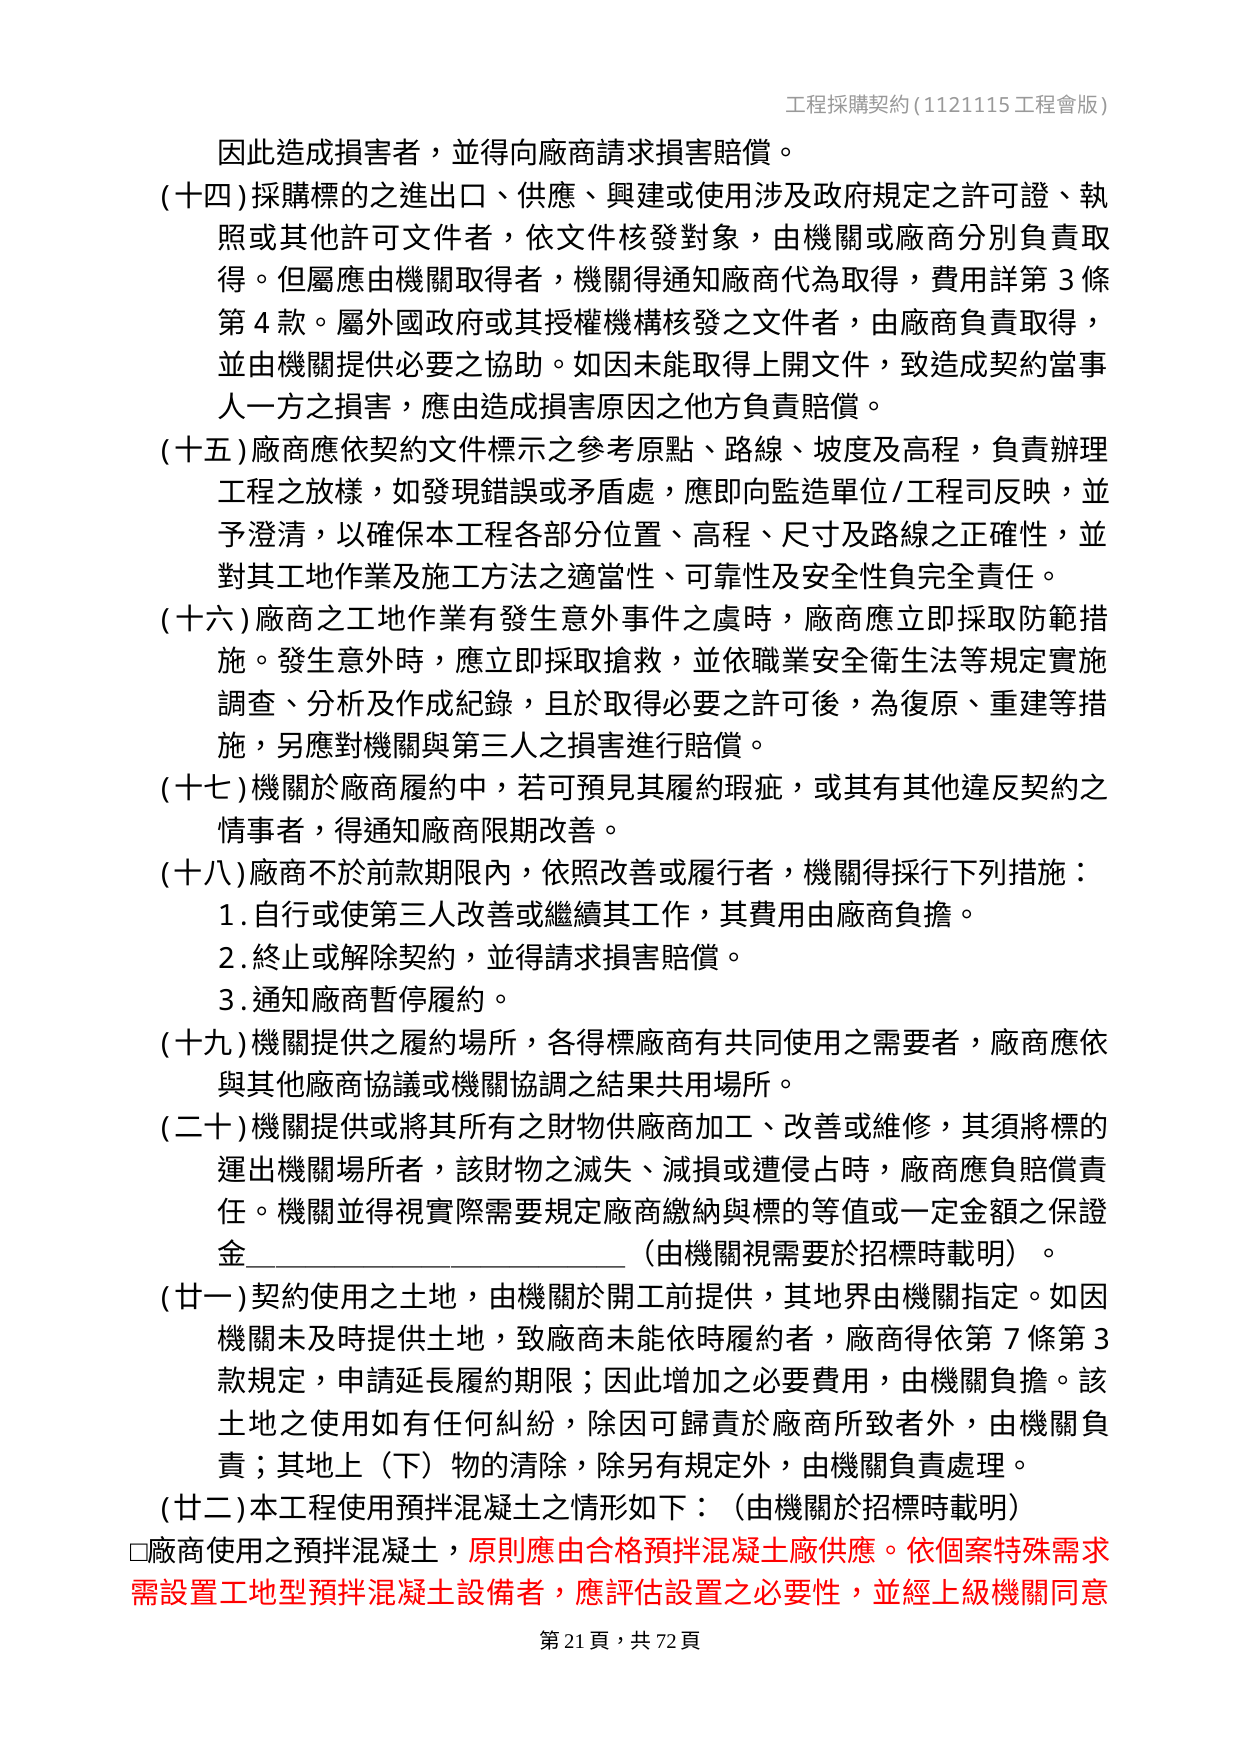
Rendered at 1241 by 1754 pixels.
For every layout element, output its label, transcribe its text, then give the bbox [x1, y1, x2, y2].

text □廠商使用之預拌混凝土，原則應由合格預拌混凝土廠供應。依個案特殊需求需設置工地型預拌混凝土設備者，應評估設置之必要性，並經上級機關同意 [130, 1527, 1110, 1612]
text (十五)廠商應依契約文件標示之參考原點、路線、坡度及高程，負責辦理工程之放樣，如發現錯誤或矛盾處，應即向監造單位/工程司反映，並予澄清，以確保本工程各部分位置、高程、尺寸及路線之正確性，並對其工地作業及施工方法之適當性、可靠性及安全性負完全責任。 [156, 426, 1110, 596]
text (十九)機關提供之履約場所，各得標廠商有共同使用之需要者，廠商應依與其他廠商協議或機關協調之結果共用場所。 [156, 1019, 1110, 1104]
text (十四)採購標的之進出口、供應、興建或使用涉及政府規定之許可證、執照或其他許可文件者，依文件核發對象，由機關或廠商分別負責取得。但屬應由機關取得者，機關得通知廠商代為取得，費用詳第3條第4款。屬外國政府或其授權機構核發之文件者，由廠商負責取得，並由機關提供必要之協助。如因未能取得上開文件，致造成契約當事人一方之損害，應由造成損害原因之他方負責賠償。 [156, 172, 1110, 426]
text (二十)機關提供或將其所有之財物供廠商加工、改善或維修，其須將標的運出機關場所者，該財物之滅失、減損或遭侵占時，廠商應負賠償責任。機關並得視實際需要規定廠商繳納與標的等值或一定金額之保證金＿＿＿＿＿＿＿＿＿＿＿＿＿（由機關視需要於招標時載明）。 [156, 1104, 1110, 1273]
text (廿一)契約使用之土地，由機關於開工前提供，其地界由機關指定。如因機關未及時提供土地，致廠商未能依時履約者，廠商得依第7條第3款規定，申請延長履約期限；因此增加之必要費用，由機關負擔。該土地之使用如有任何糾紛，除因可歸責於廠商所致者外，由機關負責；其地上（下）物的清除，除另有規定外，由機關負責處理。 [156, 1273, 1110, 1485]
text 1.自行或使第三人改善或繼續其工作，其費用由廠商負擔。 [217, 892, 1110, 934]
text (十七)機關於廠商履約中，若可預見其履約瑕疵，或其有其他違反契約之情事者，得通知廠商限期改善。 [156, 765, 1110, 849]
text (廿二)本工程使用預拌混凝土之情形如下：（由機關於招標時載明） [156, 1485, 1110, 1527]
text 因此造成損害者，並得向廠商請求損害賠償。 [156, 130, 1110, 172]
text 3.通知廠商暫停履約。 [217, 977, 1110, 1019]
text (十八)廠商不於前款期限內，依照改善或履行者，機關得採行下列措施： [156, 849, 1110, 892]
text 2.終止或解除契約，並得請求損害賠償。 [217, 934, 1110, 977]
text (十六)廠商之工地作業有發生意外事件之虞時，廠商應立即採取防範措施。發生意外時，應立即採取搶救，並依職業安全衛生法等規定實施調查、分析及作成紀錄，且於取得必要之許可後，為復原、重建等措施，另應對機關與第三人之損害進行賠償。 [156, 596, 1110, 765]
